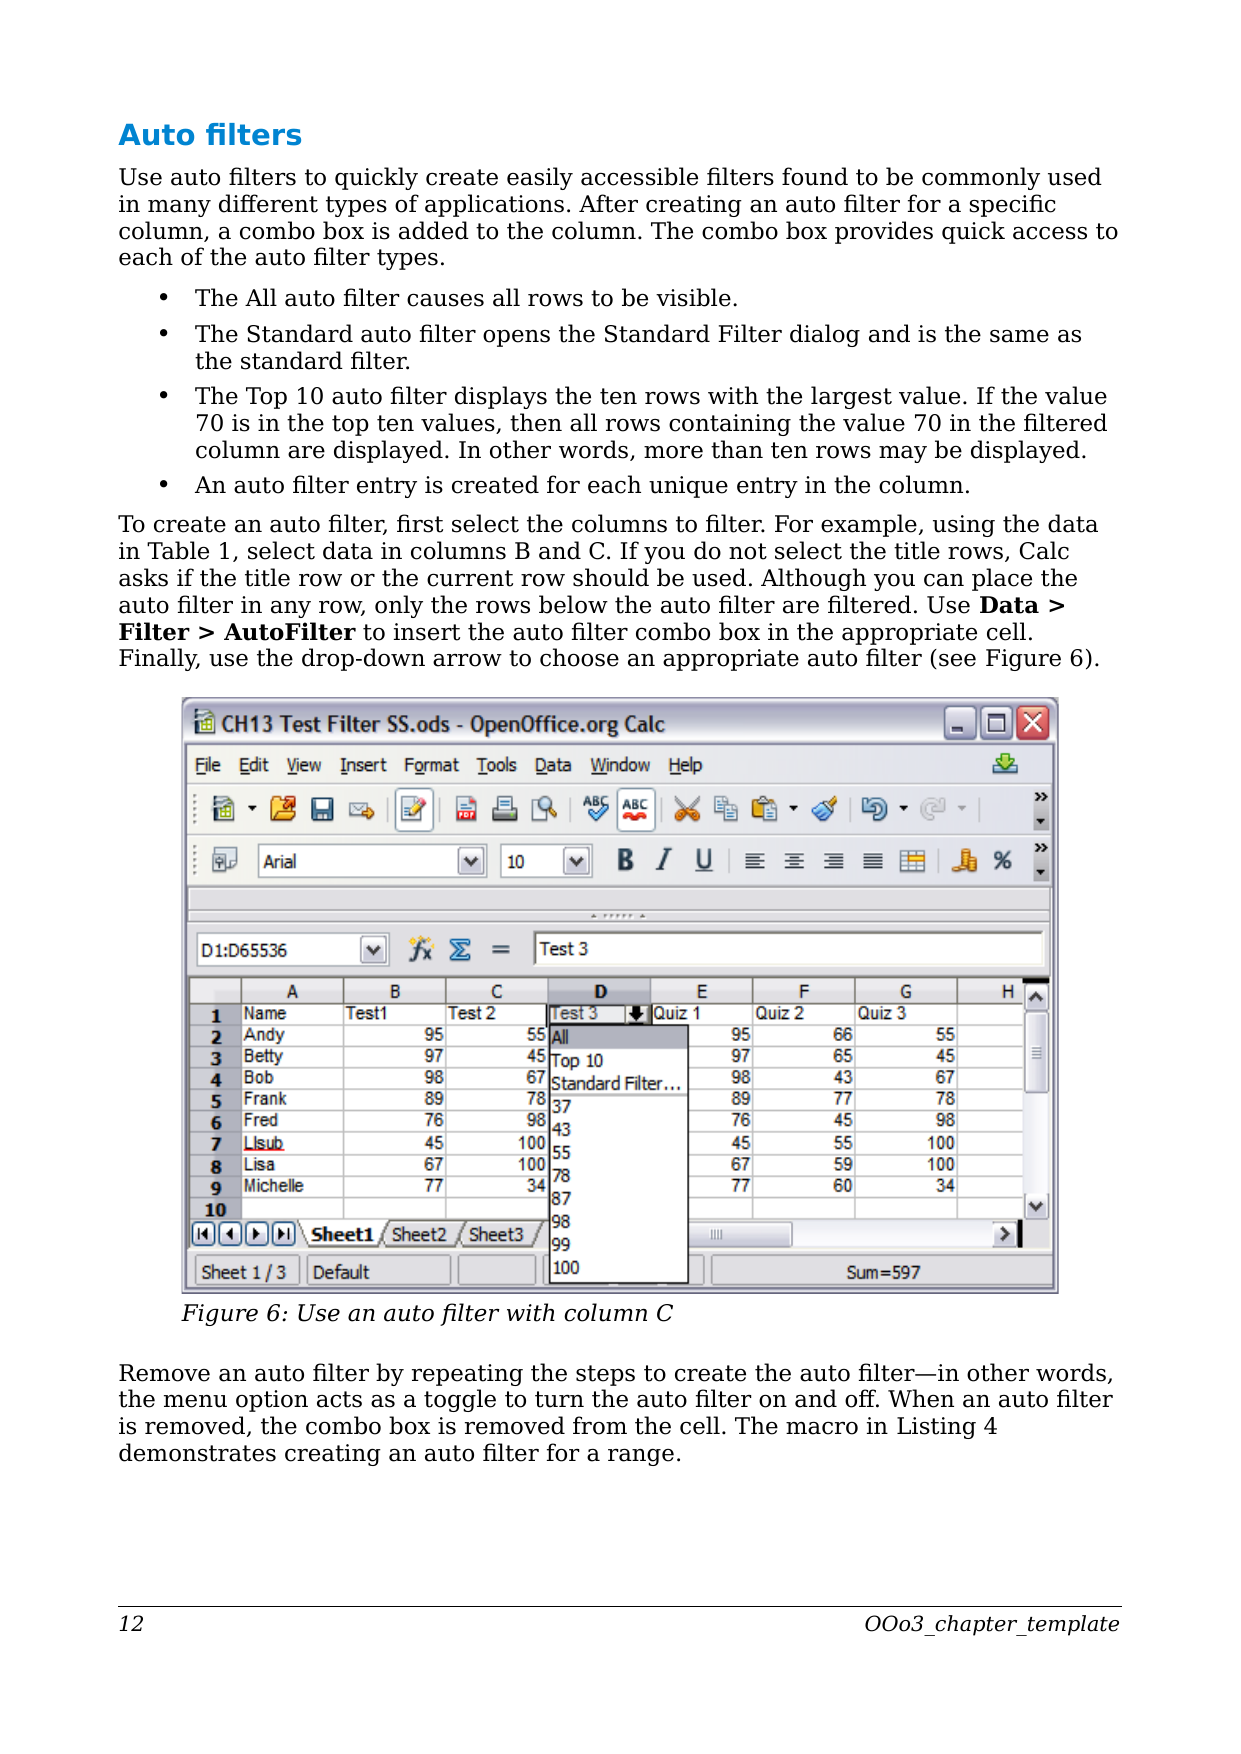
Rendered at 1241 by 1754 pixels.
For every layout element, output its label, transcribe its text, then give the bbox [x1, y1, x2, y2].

list The Standard auto filter opens the Standard Filter dialog and is the same as the standard filter. [156, 319, 1122, 375]
text Figure 6: Use an auto filter with column C [182, 1300, 1059, 1327]
text Use auto filters to quickly create easily accessible filters found to be commonly used in many different types of applications. After creating an auto filter for a specific column, a combo box is added to the column. The combo box provides quick access to each of the auto filter types. [118, 164, 1122, 271]
text To create an auto filter, first select the columns to filter. For example, using the data in Table 1, select data in columns B and C. If you do not select the title rows, Calc asks if the title row or the current row should be used. Although you can place the auto filter in any row, only the rows below the auto filter are filtered. Use Data > Filter > AutoFilter to insert the auto filter combo box in the appropriate cell. Finally, use the drop-down arrow to choose an appropriate auto filter (see Figure 6). [118, 511, 1122, 672]
text Remove an auto filter by repeating the steps to create the auto filter—in other words, the menu option acts as a toggle to turn the auto filter on and off. When an auto filter is removed, the combo box is removed from the cell. The macro in Listing 4 demonstrates creating an auto filter for a range. [118, 1360, 1122, 1466]
list The Top 10 auto filter displays the ten rows with the largest value. If the value 70 is in the top ten values, then all rows containing the value 70 in the filtered column are displayed. In other words, more than ten rows may be displayed. [156, 381, 1122, 464]
list The All auto filter causes all rows to be visible. [156, 284, 1122, 313]
picture [181, 697, 1059, 1294]
subtitle Auto filters [118, 118, 1122, 152]
list An auto filter entry is created for each unique entry in the column. [156, 470, 1122, 499]
